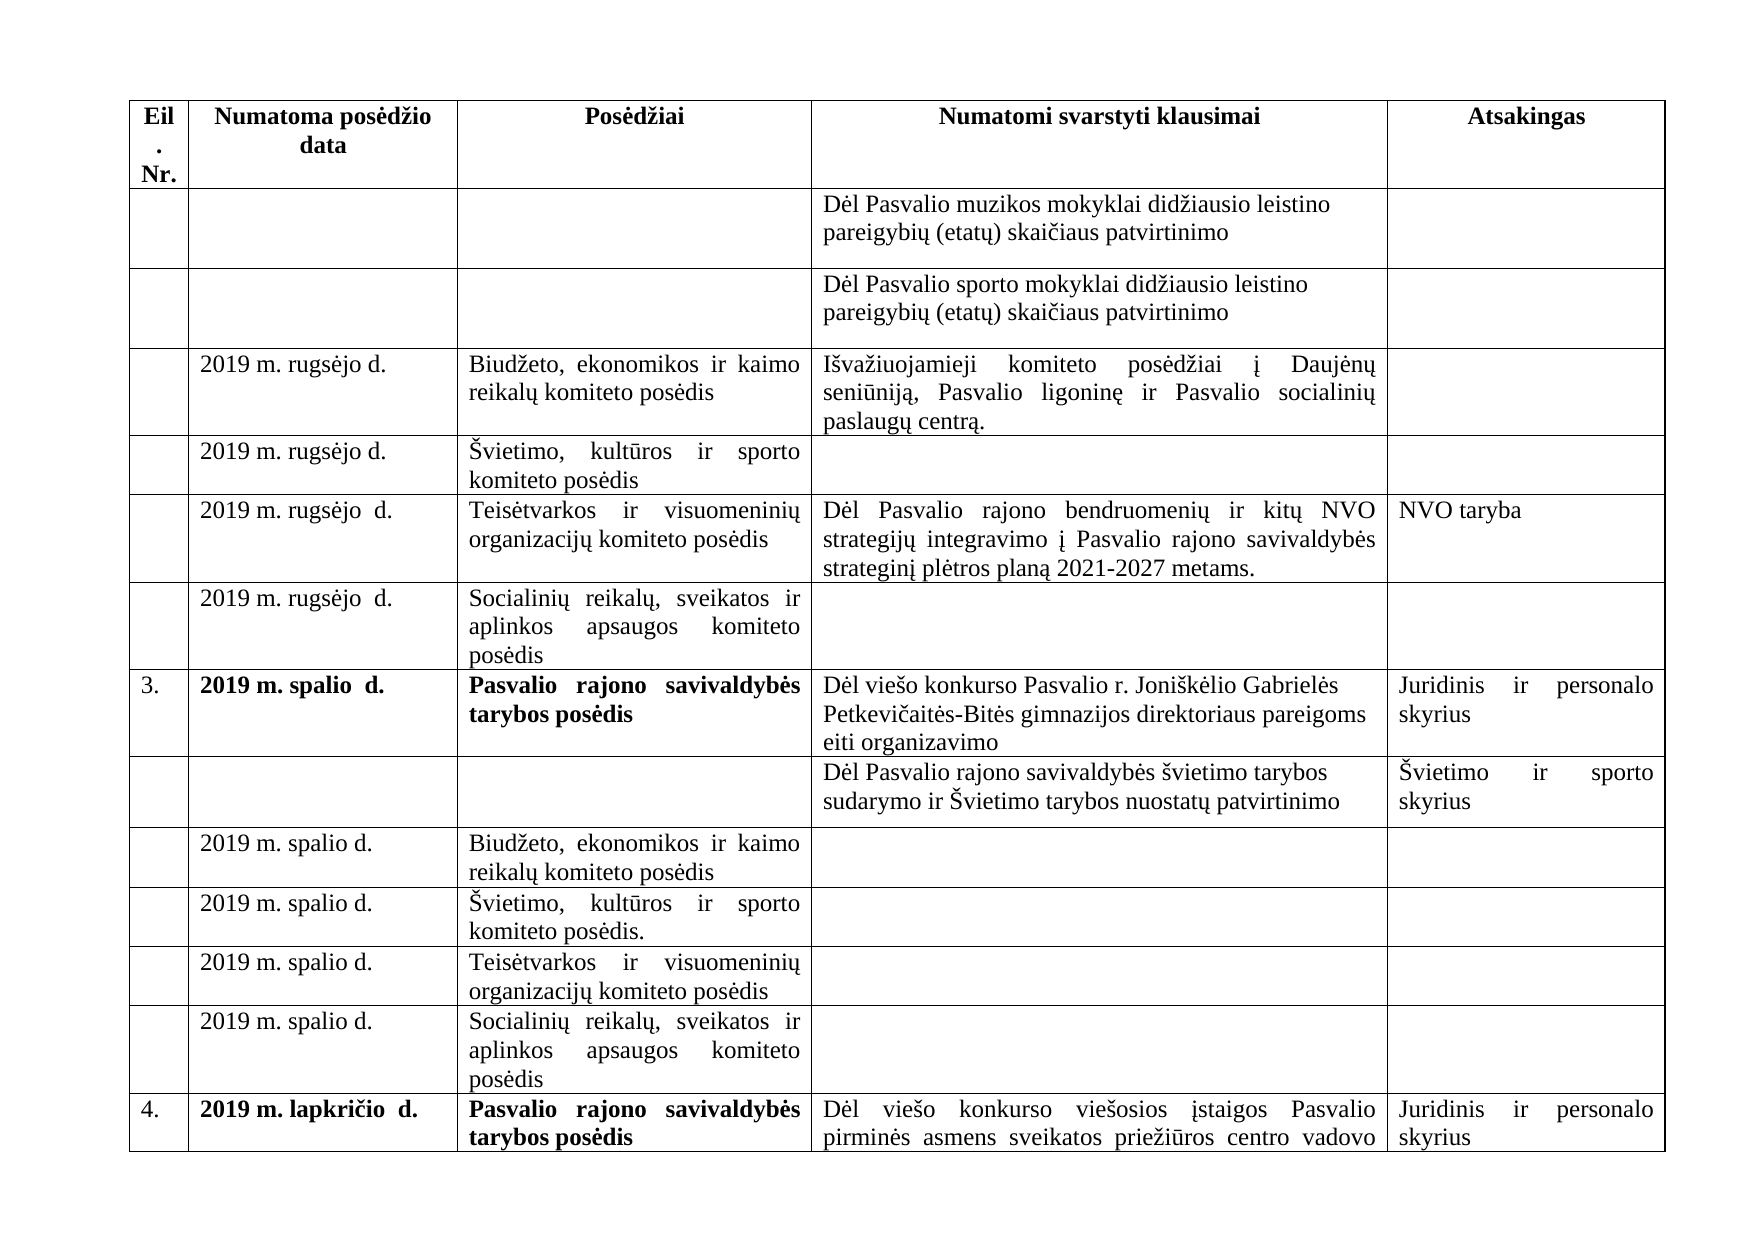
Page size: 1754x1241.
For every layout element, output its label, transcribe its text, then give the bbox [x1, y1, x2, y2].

table_cell [458, 269, 811, 348]
table_cell Biudžeto, ekonomikos ir kaimo reikalų komiteto posėdis [458, 828, 811, 887]
table_cell [130, 495, 188, 582]
table_cell Juridinis ir personalo skyrius [1388, 1094, 1664, 1151]
table_cell NVO taryba [1388, 495, 1664, 582]
table_header Atsakingas [1388, 101, 1664, 188]
table_cell Dėl viešo konkurso viešosios įstaigos Pasvalio pirminės asmens sveikatos priežiūros centro vadovo [812, 1094, 1387, 1151]
table_cell Švietimo, kultūros ir sporto komiteto posėdis. [458, 888, 811, 946]
table_header Eil. Nr. [130, 101, 188, 188]
table_cell [130, 189, 188, 268]
table_cell 2019 m. rugsėjo d. [189, 349, 457, 435]
table_cell [458, 757, 811, 827]
table_cell [1388, 1006, 1664, 1093]
table_cell Teisėtvarkos ir visuomeninių organizacijų komiteto posėdis [458, 495, 811, 582]
table_cell [130, 888, 188, 946]
table_cell [189, 269, 457, 348]
table_cell 2019 m. rugsėjo d. [189, 495, 457, 582]
table_cell Socialinių reikalų, sveikatos ir aplinkos apsaugos komiteto posėdis [458, 583, 811, 669]
table_cell [189, 189, 457, 268]
table_cell Dėl Pasvalio muzikos mokyklai didžiausio leistino pareigybių (etatų) skaičiaus patvirtinimo [812, 189, 1387, 268]
table_cell Teisėtvarkos ir visuomeninių organizacijų komiteto posėdis [458, 947, 811, 1005]
table_cell 2019 m. spalio d. [189, 888, 457, 946]
table_cell 2019 m. rugsėjo d. [189, 583, 457, 669]
table_cell [130, 828, 188, 887]
table_cell [1388, 888, 1664, 946]
table_cell [1388, 436, 1664, 494]
table_cell Švietimo ir sporto skyrius [1388, 757, 1664, 827]
table_cell [1388, 349, 1664, 435]
table_cell [812, 1006, 1387, 1093]
table_cell [812, 888, 1387, 946]
table_header Numatoma posėdžio data [189, 101, 457, 188]
table_cell Pasvalio rajono savivaldybės tarybos posėdis [458, 1094, 811, 1151]
table_cell 2019 m. spalio d. [189, 1006, 457, 1093]
table_cell [130, 349, 188, 435]
table_cell [189, 757, 457, 827]
table_cell 2019 m. spalio d. [189, 828, 457, 887]
table_cell [812, 583, 1387, 669]
table_cell [130, 269, 188, 348]
table_header Numatomi svarstyti klausimai [812, 101, 1387, 188]
table_cell Biudžeto, ekonomikos ir kaimo reikalų komiteto posėdis [458, 349, 811, 435]
table_cell [130, 757, 188, 827]
table_cell 4. [130, 1094, 188, 1151]
table_header Posėdžiai [458, 101, 811, 188]
table_cell Dėl Pasvalio sporto mokyklai didžiausio leistino pareigybių (etatų) skaičiaus patvirtinimo [812, 269, 1387, 348]
table_cell [1388, 828, 1664, 887]
table_cell [812, 947, 1387, 1005]
table_cell [1388, 583, 1664, 669]
table_cell [1388, 189, 1664, 268]
table_cell [812, 436, 1387, 494]
table_cell [458, 189, 811, 268]
table_cell 2019 m. lapkričio d. [189, 1094, 457, 1151]
table_cell Dėl Pasvalio rajono bendruomenių ir kitų NVO strategijų integravimo į Pasvalio rajono savivaldybės strateginį plėtros planą 2021-2027 metams. [812, 495, 1387, 582]
table_cell Socialinių reikalų, sveikatos ir aplinkos apsaugos komiteto posėdis [458, 1006, 811, 1093]
table_cell Išvažiuojamieji komiteto posėdžiai į Daujėnų seniūniją, Pasvalio ligoninę ir Pasvalio socialinių paslaugų centrą. [812, 349, 1387, 435]
table_cell [812, 828, 1387, 887]
table_cell [1388, 947, 1664, 1005]
table_cell Juridinis ir personalo skyrius [1388, 670, 1664, 756]
table_cell 3. [130, 670, 188, 756]
table_cell 2019 m. spalio d. [189, 670, 457, 756]
table_cell [130, 583, 188, 669]
table_cell [130, 1006, 188, 1093]
table_cell Dėl Pasvalio rajono savivaldybės švietimo tarybos sudarymo ir Švietimo tarybos nuostatų patvirtinimo [812, 757, 1387, 827]
table_cell Švietimo, kultūros ir sporto komiteto posėdis [458, 436, 811, 494]
table_cell [130, 436, 188, 494]
table_cell Dėl viešo konkurso Pasvalio r. Joniškėlio Gabrielės Petkevičaitės-Bitės gimnazijos direktoriaus pareigoms eiti organizavimo [812, 670, 1387, 756]
table_cell 2019 m. rugsėjo d. [189, 436, 457, 494]
table_cell [1388, 269, 1664, 348]
table_cell [130, 947, 188, 1005]
table_cell 2019 m. spalio d. [189, 947, 457, 1005]
table_cell Pasvalio rajono savivaldybės tarybos posėdis [458, 670, 811, 756]
